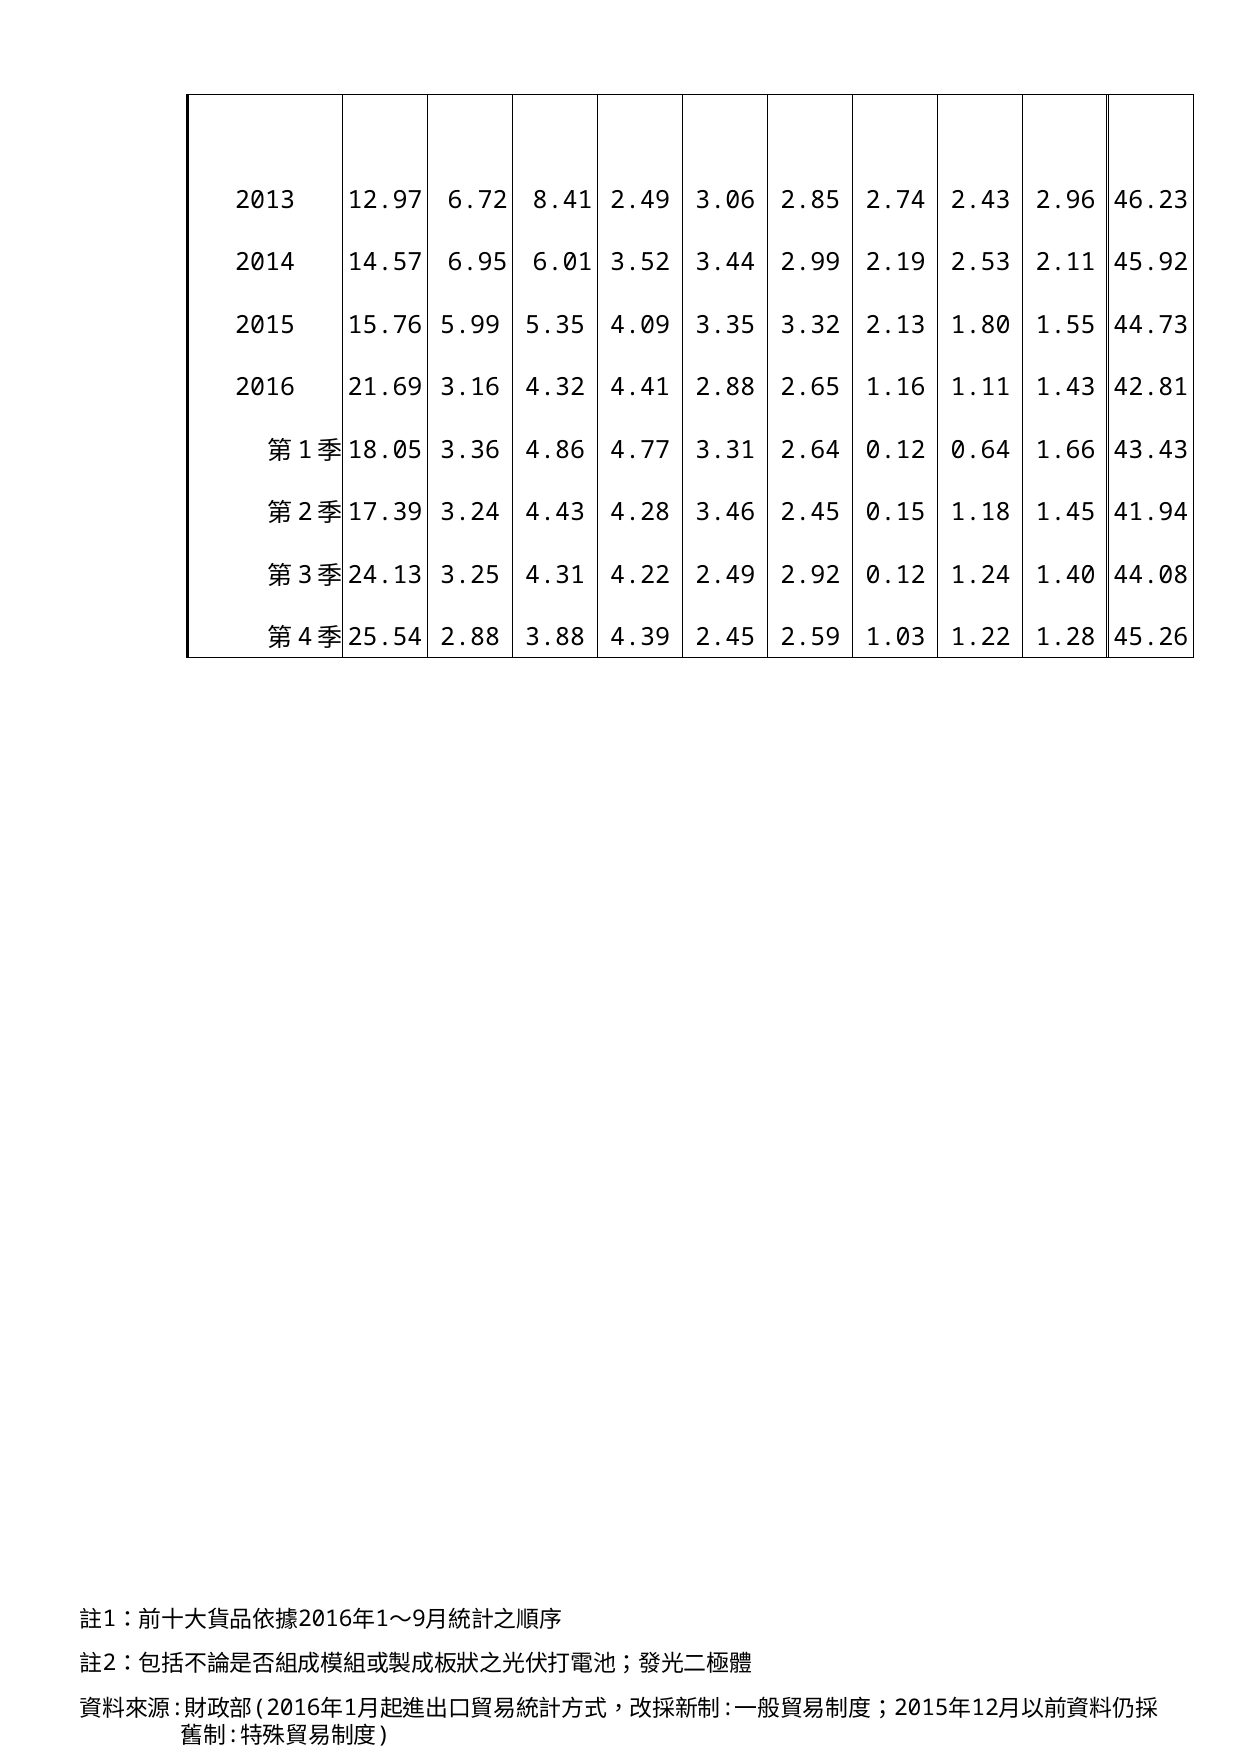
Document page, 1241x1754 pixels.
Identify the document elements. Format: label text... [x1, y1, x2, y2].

table_cell 2013 2014 2015 2016 第1季 第2季 第3季 第4季 [189, 95, 342, 657]
table_cell 2.85 2.99 3.32 2.65 2.64 2.45 2.92 2.59 [768, 95, 852, 657]
table_cell 3.06 3.44 3.35 2.88 3.31 3.46 2.49 2.45 [683, 95, 767, 657]
table_cell 46.23 45.92 44.73 42.81 43.43 41.94 44.08 45.26 [1109, 95, 1193, 657]
table_cell 8.41 6.01 5.35 4.32 4.86 4.43 4.31 3.88 [513, 95, 597, 657]
table_cell 2.74 2.19 2.13 1.16 0.12 0.15 0.12 1.03 [853, 95, 937, 657]
table_cell 2.43 2.53 1.80 1.11 0.64 1.18 1.24 1.22 [938, 95, 1022, 657]
table_cell 2.96 2.11 1.55 1.43 1.66 1.45 1.40 1.28 [1023, 95, 1106, 657]
text 資料來源:財政部(2016年1月起進出口貿易統計方式，改採新制:一般貿易制度；2015年12月以前資料仍採舊制:特殊貿易制度) [79, 1693, 1158, 1746]
table_cell 2.49 3.52 4.09 4.41 4.77 4.28 4.22 4.39 [598, 95, 682, 657]
table_cell 12.97 14.57 15.76 21.69 18.05 17.39 24.13 25.54 [343, 95, 427, 657]
text 註1：前十大貨品依據2016年1～9月統計之順序 [79, 1605, 1158, 1630]
table_cell 6.72 6.95 5.99 3.16 3.36 3.24 3.25 2.88 [428, 95, 512, 657]
text 註2：包括不論是否組成模組或製成板狀之光伏打電池；發光二極體 [79, 1649, 1158, 1674]
